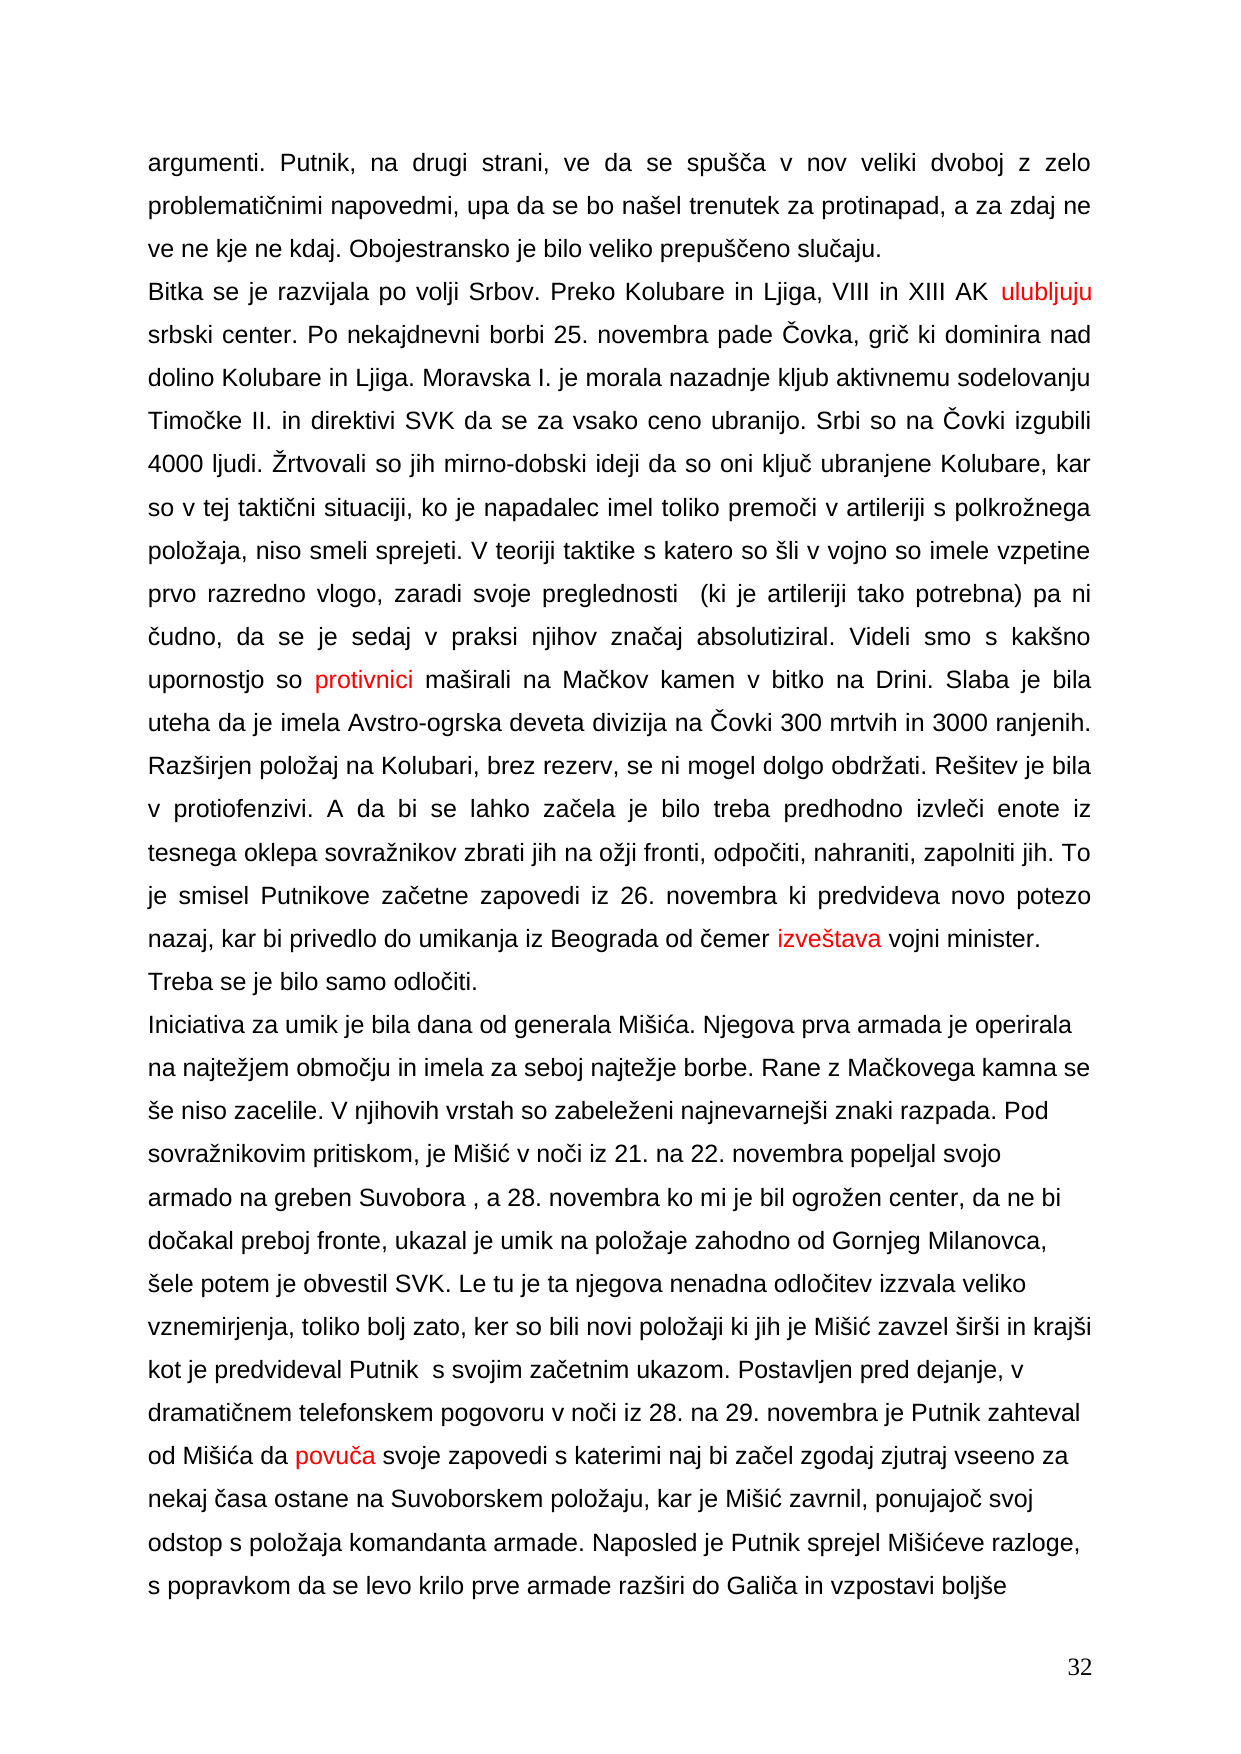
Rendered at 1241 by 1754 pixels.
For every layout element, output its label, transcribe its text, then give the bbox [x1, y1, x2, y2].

text Iniciativa za umik je bila dana od generala Mišića. Njegova prva armada je operirala na najtežjem območju in imela za seboj najtežje borbe. Rane z Mačkovega kamna se še niso zacelile. V njihovih vrstah so zabeleženi najnevarnejši znaki razpada. Pod sovražnikovim pritiskom, je Mišić v noči iz 21. na 22. novembra popeljal svojo armado na greben Suvobora , a 28. novembra ko mi je bil ogrožen center, da ne bi dočakal preboj fronte, ukazal je umik na položaje zahodno od Gornjeg Milanovca, šele potem je obvestil SVK. Le tu je ta njegova nenadna odločitev izzvala veliko vznemirjenja, toliko bolj zato, ker so bili novi položaji ki jih je Mišić zavzel širši in krajši kot je predvideval Putnik s svojim začetnim ukazom. Postavljen pred dejanje, v dramatičnem telefonskem pogovoru v noči iz 28. na 29. novembra je Putnik zahteval od Mišića da povuča svoje zapovedi s katerimi naj bi začel zgodaj zjutraj vseeno za nekaj časa ostane na Suvoborskem položaju, kar je Mišić zavrnil, ponujajoč svoj odstop s položaja komandanta armade. Naposled je Putnik sprejel Mišićeve razloge, s popravkom da se levo krilo prve armade razširi do Galiča in vzpostavi boljše [148, 1010, 1093, 1599]
text argumenti. Putnik, na drugi strani, ve da se spušča v nov veliki dvoboj z zelo problematičnimi napovedmi, upa da se bo našel trenutek za protinapad, a za zdaj ne ve ne kje ne kdaj. Obojestransko je bilo veliko prepuščeno slučaju. [148, 148, 1093, 263]
text Bitka se je razvijala po volji Srbov. Preko Kolubare in Ljiga, VIII in XIII AK ulubljuju srbski center. Po nekajdnevni borbi 25. novembra pade Čovka, grič ki dominira nad dolino Kolubare in Ljiga. Moravska I. je morala nazadnje kljub aktivnemu sodelovanju Timočke II. in direktivi SVK da se za vsako ceno ubranijo. Srbi so na Čovki izgubili 4000 ljudi. Žrtvovali so jih mirno-dobski ideji da so oni ključ ubranjene Kolubare, kar so v tej taktični situaciji, ko je napadalec imel toliko premoči v artileriji s polkrožnega položaja, niso smeli sprejeti. V teoriji taktike s katero so šli v vojno so imele vzpetine prvo razredno vlogo, zaradi svoje preglednosti (ki je artileriji tako potrebna) pa ni čudno, da se je sedaj v praksi njihov značaj absolutiziral. Videli smo s kakšno upornostjo so protivnici maširali na Mačkov kamen v bitko na Drini. Slaba je bila uteha da je imela Avstro-ogrska deveta divizija na Čovki 300 mrtvih in 3000 ranjenih. Razširjen položaj na Kolubari, brez rezerv, se ni mogel dolgo obdržati. Rešitev je bila v protiofenzivi. A da bi se lahko začela je bilo treba predhodno izvleči enote iz tesnega oklepa sovražnikov zbrati jih na ožji fronti, odpočiti, nahraniti, zapolniti jih. To je smisel Putnikove začetne zapovedi iz 26. novembra ki predvideva novo potezo nazaj, kar bi privedlo do umikanja iz Beograda od čemer izveštava vojni minister. [148, 277, 1093, 953]
text Treba se je bilo samo odločiti. [148, 967, 1093, 996]
